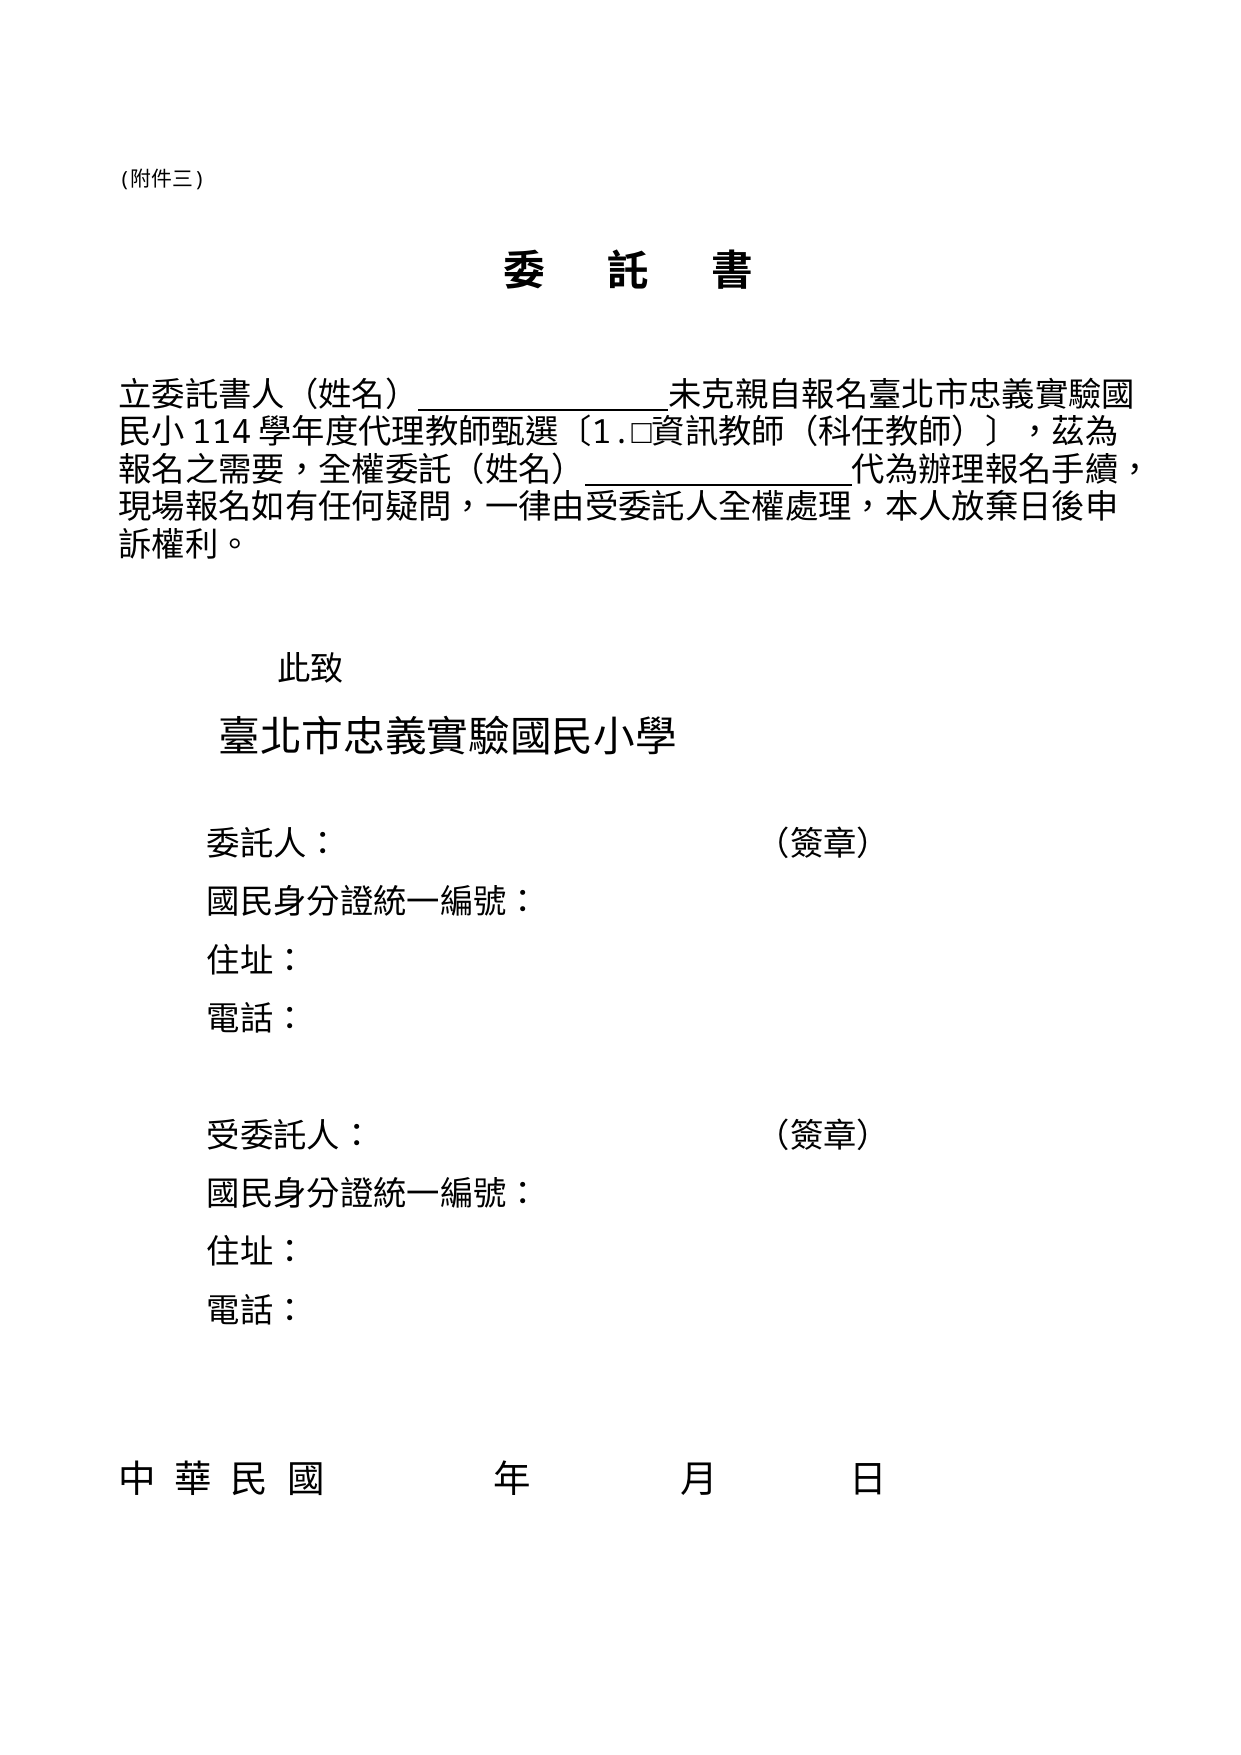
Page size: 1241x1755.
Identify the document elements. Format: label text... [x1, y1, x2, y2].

text 國民身分證統一編號： [118, 1159, 1137, 1217]
text 電話： [118, 984, 1137, 1042]
text 中 華 民 國 年 月 日 [118, 1450, 1137, 1502]
text 住址： [118, 925, 1137, 984]
text 受委託人： （簽章） [118, 1100, 1137, 1159]
text 此致 [177, 632, 1037, 690]
text (附件三) [118, 89, 1137, 193]
text 國民身分證統一編號： [118, 867, 1137, 925]
text 委託人： （簽章） [118, 809, 1137, 867]
text 立委託書人（姓名） 未克親自報名臺北市忠義實驗國民小114學年度代理教師甄選〔1.□資訊教師（科任教師）〕，茲為報名之需要，全權委託（姓名） 代為辦理報名手續，現場報名如有任何疑問，一律由受委託人全權處理，本人放棄日後申訴權利。 [118, 376, 1137, 564]
text 委 託 書 [118, 193, 1137, 297]
text 住址： [118, 1217, 1137, 1275]
text 電話： [118, 1275, 1137, 1334]
text 臺北市忠義實驗國民小學 [218, 703, 1037, 763]
